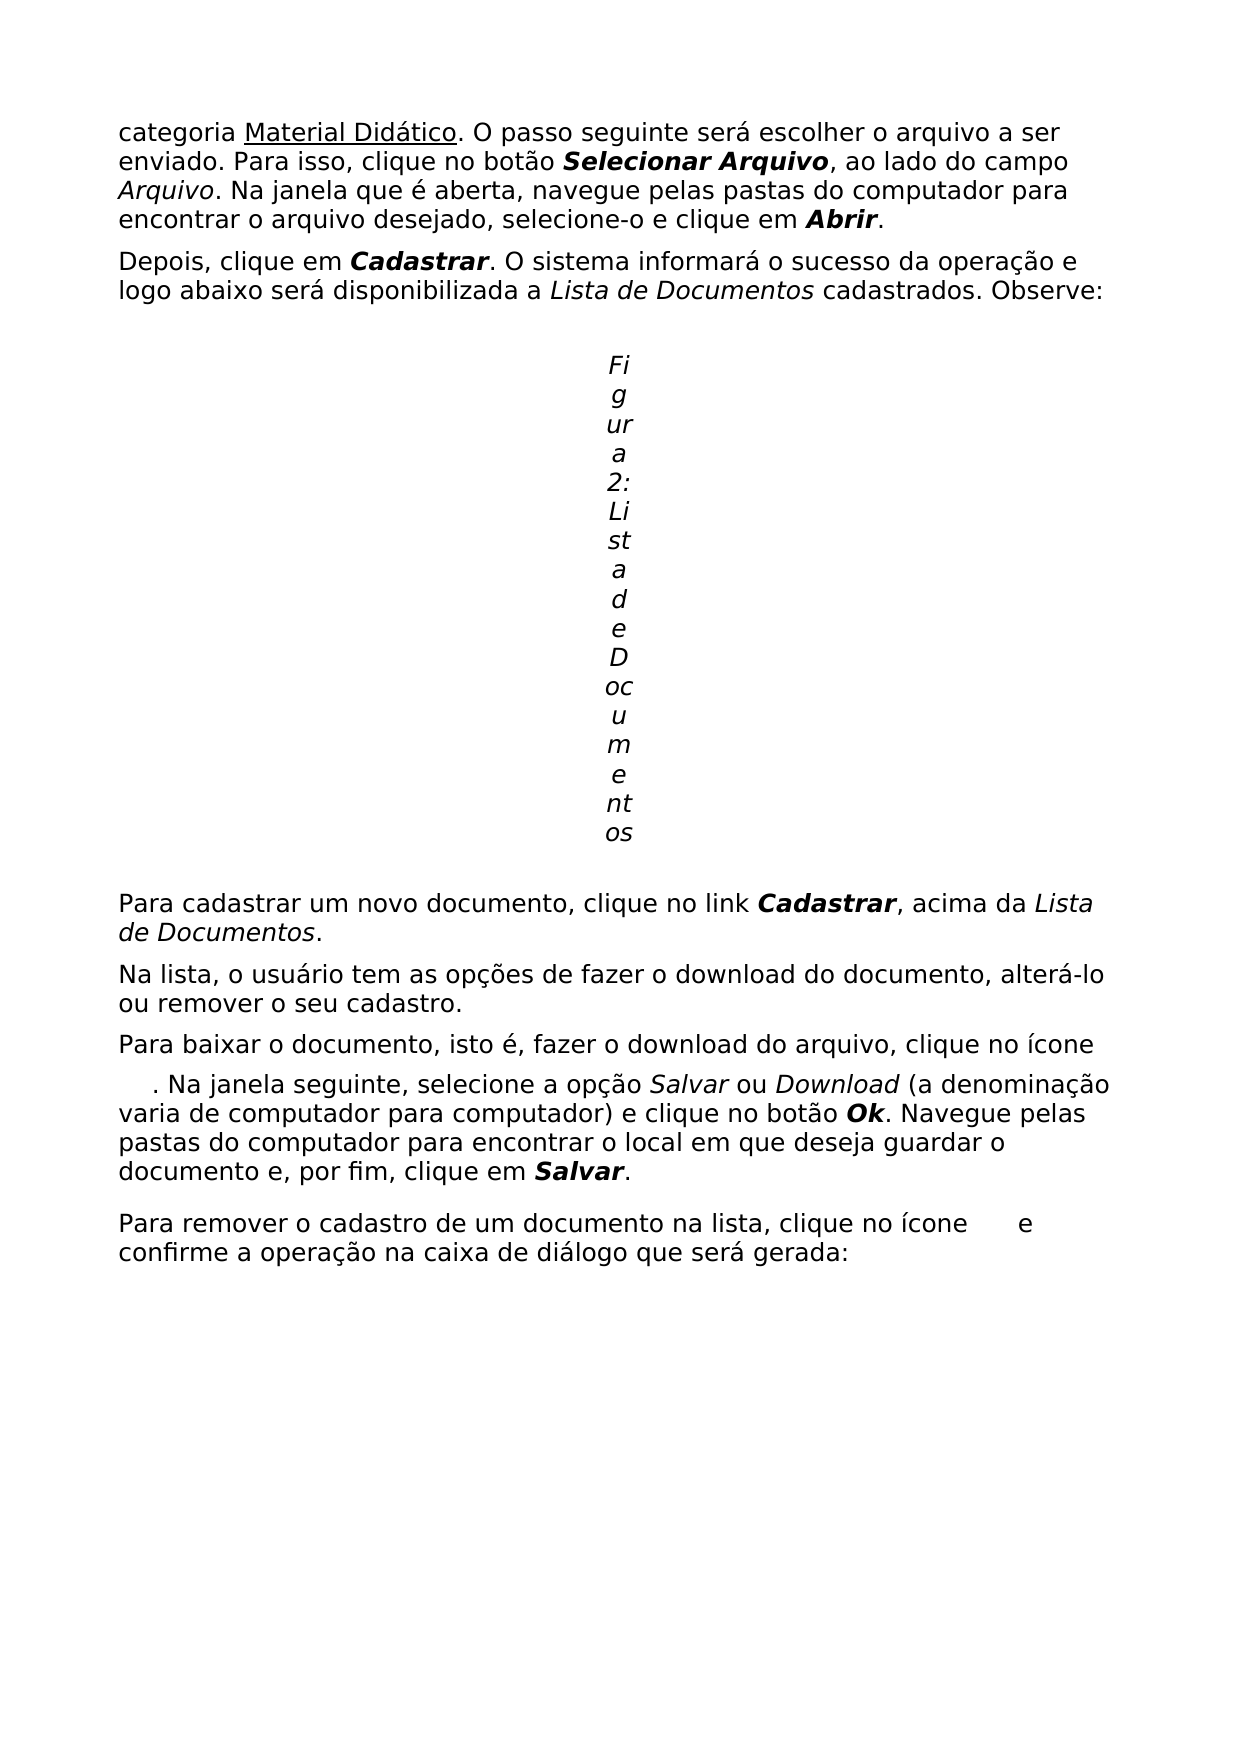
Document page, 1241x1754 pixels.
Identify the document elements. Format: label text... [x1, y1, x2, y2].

text Figura 2: Lista de Documentos [603, 331, 637, 847]
text Para baixar o documento, isto é, fazer o download do arquivo, clique no ícone . Na janela seguinte, selecione a opção Salvar ou Download (a denominação varia de computador para computador) e clique no botão Ok. Navegue pelas pastas do computador para encontrar o local em que deseja guardar o documento e, por fim, clique em Salvar. [118, 1031, 1122, 1187]
text Para remover o cadastro de um documento na lista, clique no ícone e confirme a operação na caixa de diálogo que será gerada: [118, 1199, 1122, 1268]
text categoria Material Didático. O passo seguinte será escolher o arquivo a ser enviado. Para isso, clique no botão Selecionar Arquivo, ao lado do campo Arquivo. Na janela que é aberta, navegue pelas pastas do computador para encontrar o arquivo desejado, selecione-o e clique em Abrir. [118, 118, 1122, 235]
text Na lista, o usuário tem as opções de fazer o download do documento, alterá-lo ou remover o seu cadastro. [118, 960, 1122, 1018]
text Depois, clique em Cadastrar. O sistema informará o sucesso da operação e logo abaixo será disponibilizada a Lista de Documentos cadastrados. Observe: [118, 247, 1122, 306]
text Para cadastrar um novo documento, clique no link Cadastrar, acima da Lista de Documentos. [118, 889, 1122, 947]
